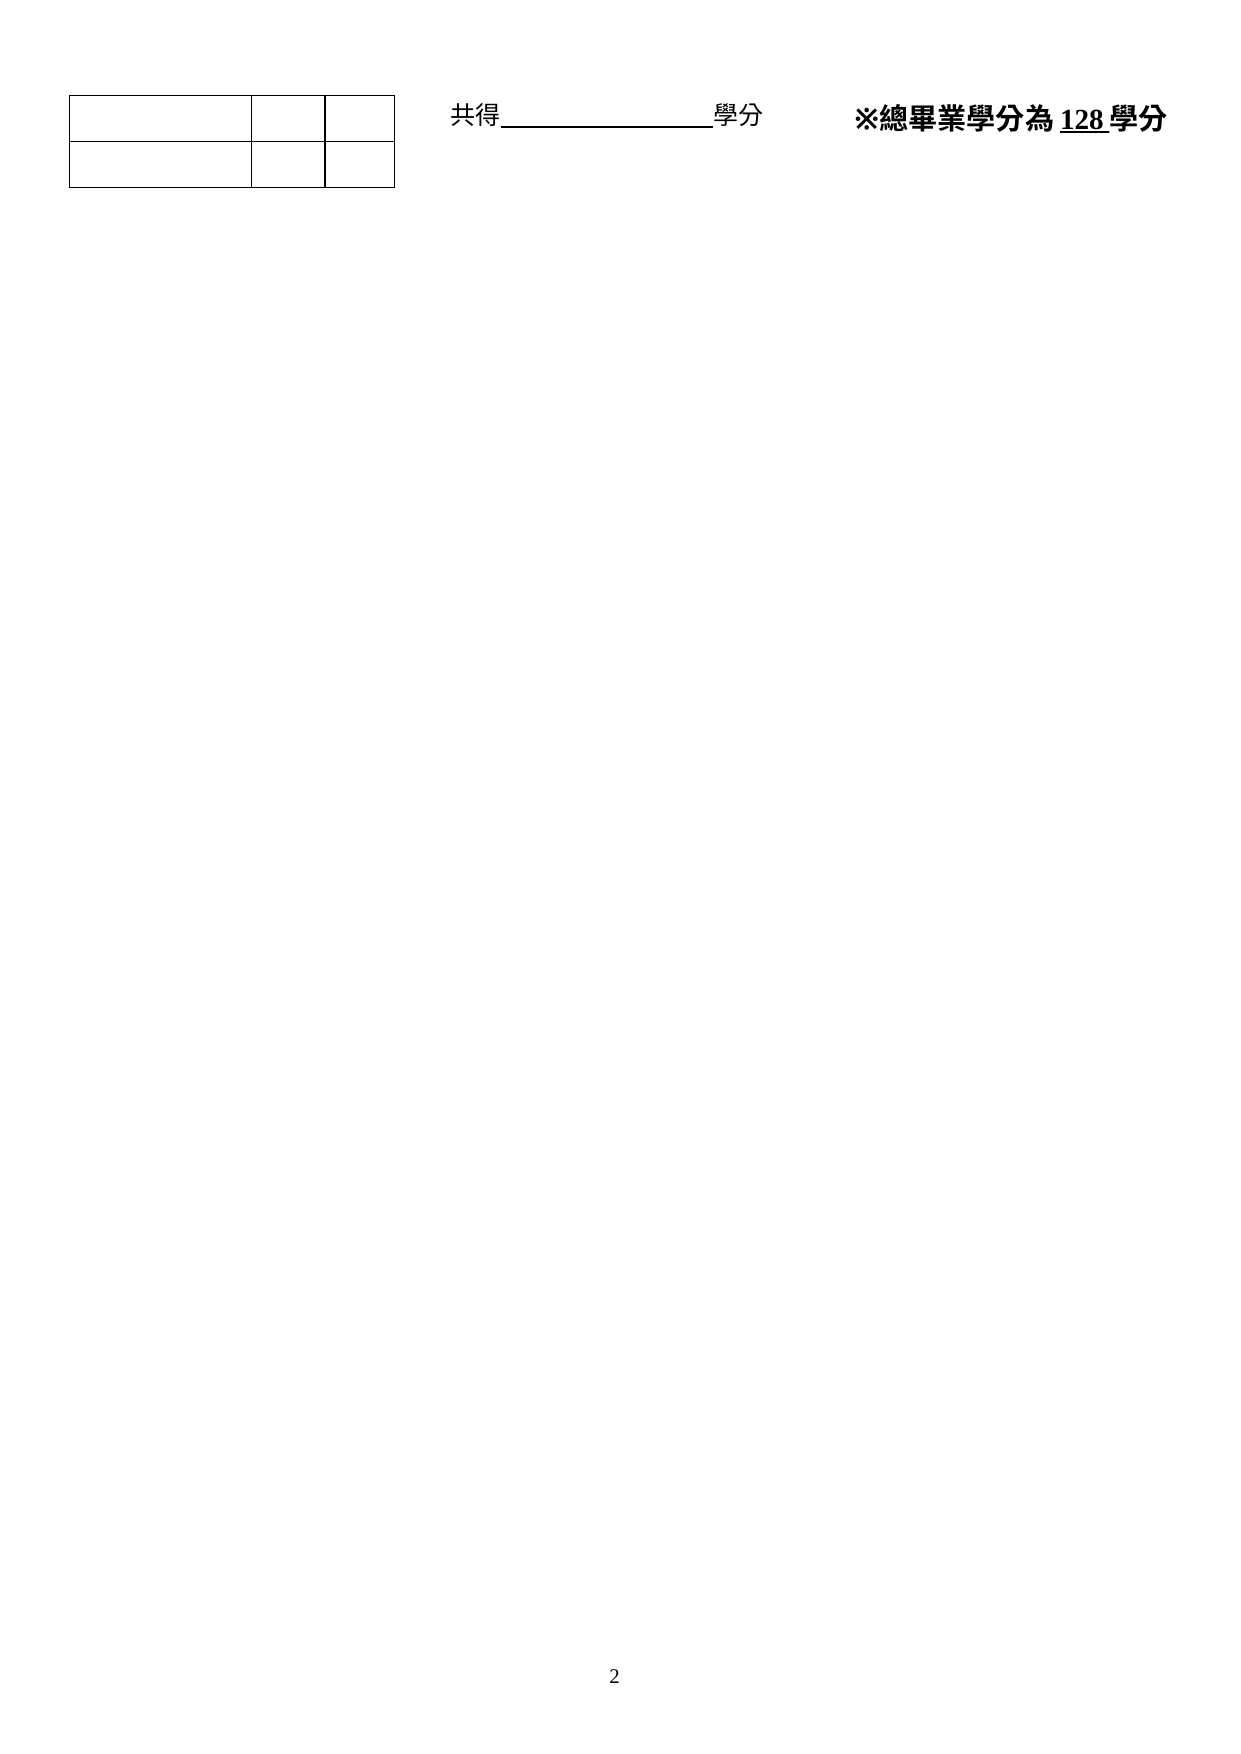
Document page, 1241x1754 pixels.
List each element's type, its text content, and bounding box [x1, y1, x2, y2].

table_cell [326, 96, 394, 141]
table_cell [252, 96, 324, 141]
table_cell [70, 96, 251, 141]
table_cell [70, 142, 251, 187]
table_cell [252, 142, 324, 187]
text 共得 學分 [438, 95, 790, 132]
text ※總畢業學分為128學分 [835, 95, 1187, 138]
table_cell [326, 142, 394, 187]
